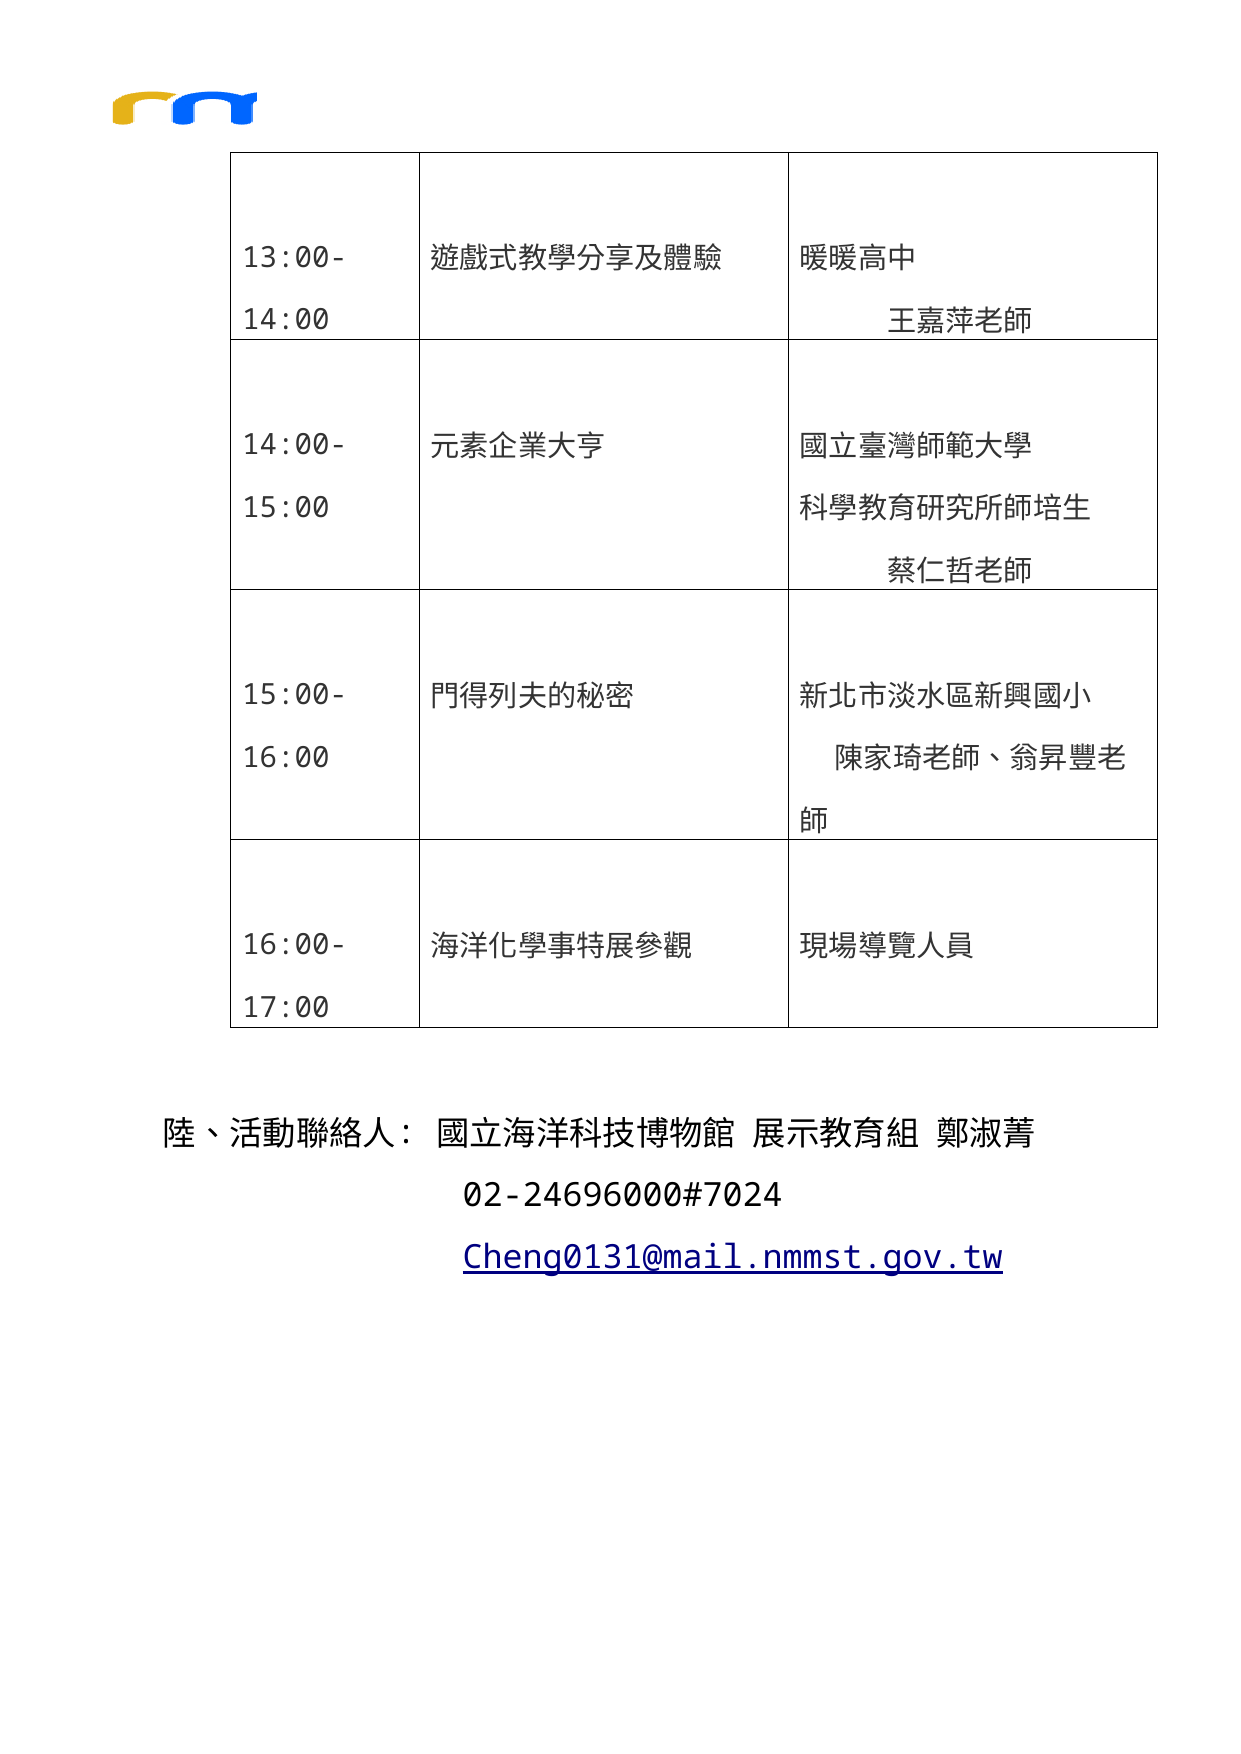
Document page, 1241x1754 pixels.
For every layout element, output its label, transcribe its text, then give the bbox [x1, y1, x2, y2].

table_cell 16:00-17:00 [231, 840, 419, 1027]
table_cell 國立臺灣師範大學 科學教育研究所師培生 蔡仁哲老師 [789, 340, 1157, 589]
text Cheng0131@mail.nmmst.gov.tw [162, 1214, 1167, 1277]
table_cell 新北市淡水區新興國小 陳家琦老師、翁昇豐老師 [789, 590, 1157, 839]
table_cell 暖暖高中 王嘉萍老師 [789, 153, 1157, 339]
table_cell 海洋化學事特展參觀 [420, 840, 788, 1027]
table_cell 15:00-16:00 [231, 590, 419, 839]
table_cell 現場導覽人員 [789, 840, 1157, 1027]
table_cell 遊戲式教學分享及體驗 [420, 153, 788, 339]
list 活動聯絡人: 國立海洋科技博物館 展示教育組 鄭淑菁 [162, 1089, 1167, 1152]
table_cell 門得列夫的秘密 [420, 590, 788, 839]
table_cell 元素企業大亨 [420, 340, 788, 589]
table_cell 14:00-15:00 [231, 340, 419, 589]
table_cell 13:00-14:00 [231, 153, 419, 339]
text 02-24696000#7024 [162, 1152, 1167, 1214]
